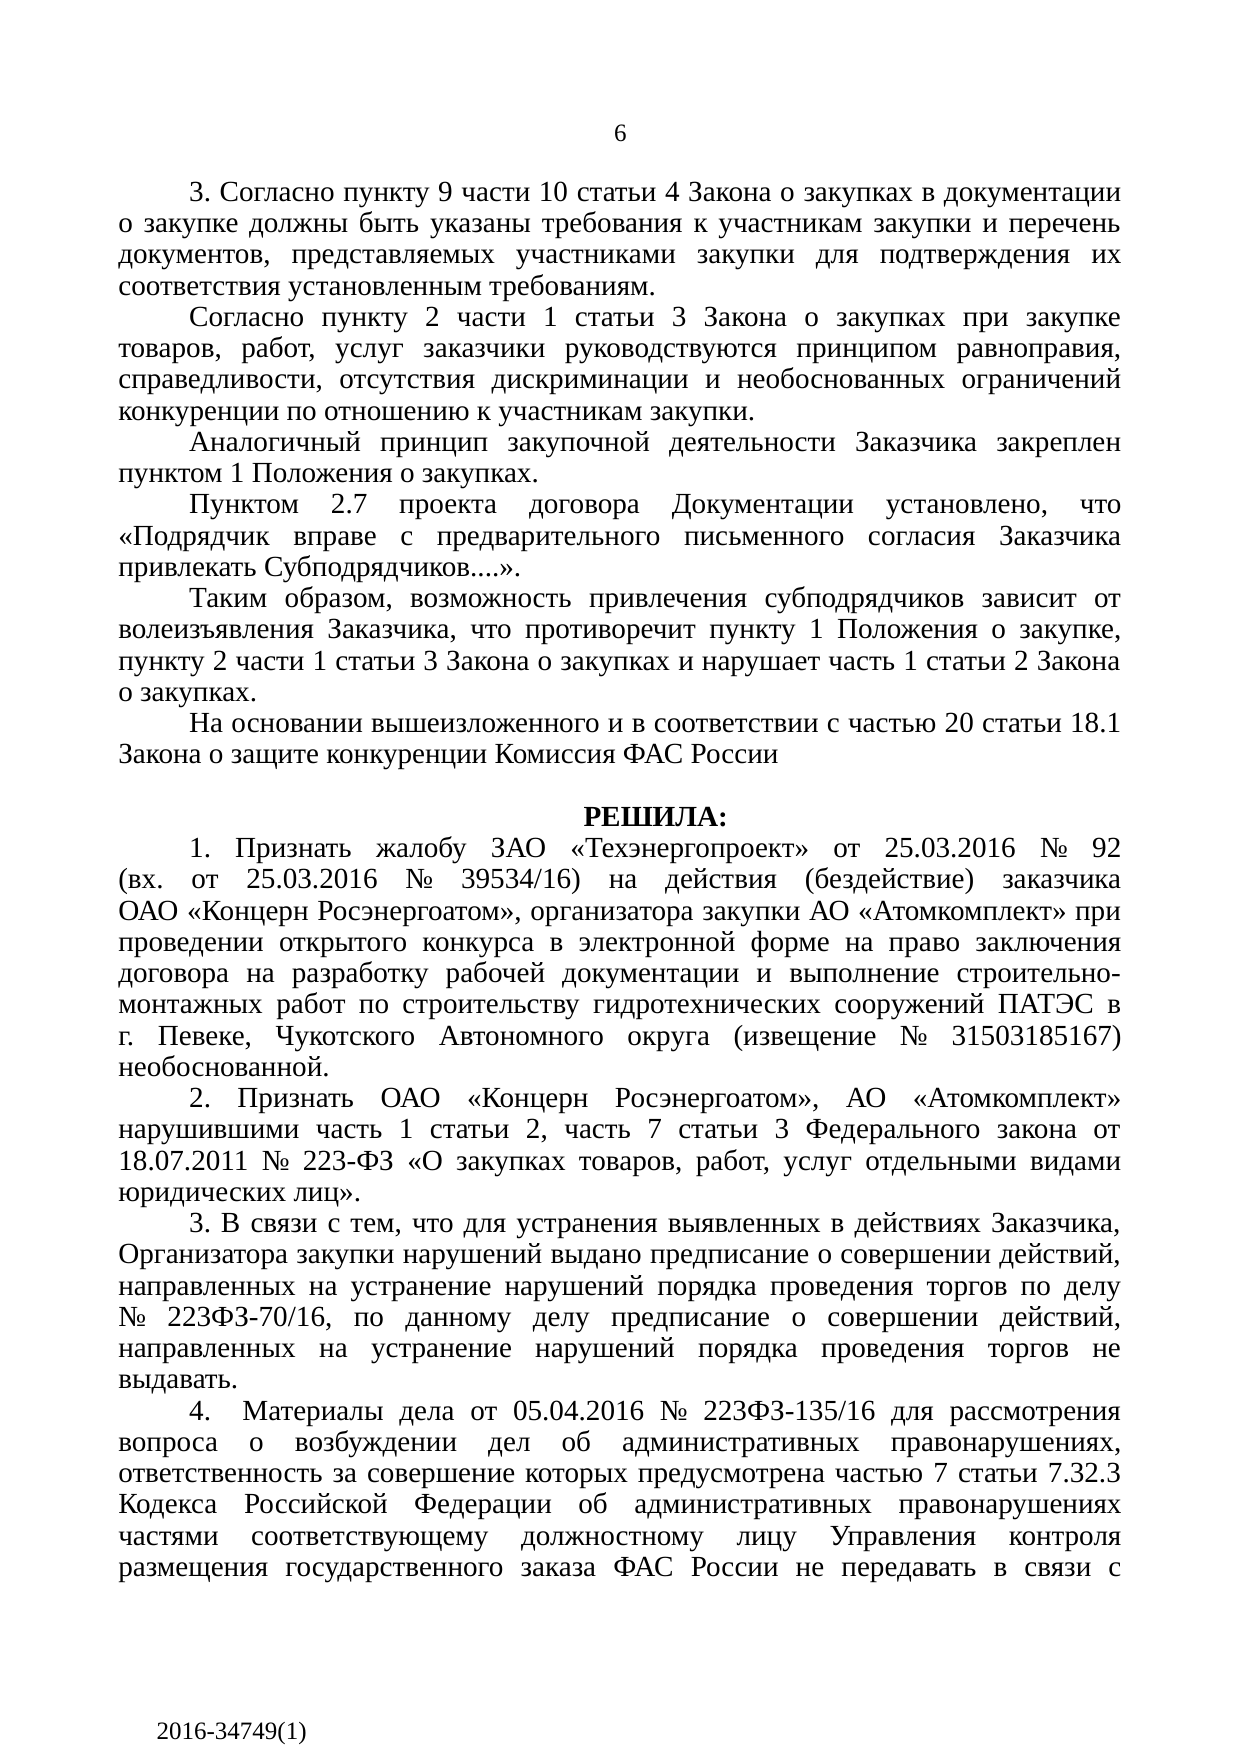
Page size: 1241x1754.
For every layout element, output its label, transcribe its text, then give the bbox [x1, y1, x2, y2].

text На основании вышеизложенного и в соответствии с частью 20 статьи 18.1 Закона о защите конкуренции Комиссия ФАС России [118, 708, 1122, 770]
text 1. Признать жалобу ЗАО «Техэнергопроект» от 25.03.2016 № 92 (вх. от 25.03.2016 № 39534/16) на действия (бездействие) заказчика ОАО «Концерн Росэнергоатом», организатора закупки АО «Атомкомплект» при проведении открытого конкурса в электронной форме на право заключения договора на разработку рабочей документации и выполнение строительно-монтажных работ по строительству гидротехнических сооружений ПАТЭС в г. Певеке, Чукотского Автономного округа (извещение № 31503185167) необоснованной. [118, 833, 1122, 1083]
text Таким образом, возможность привлечения субподрядчиков зависит от волеизъявления Заказчика, что противоречит пункту 1 Положения о закупке, пункту 2 части 1 статьи 3 Закона о закупках и нарушает часть 1 статьи 2 Закона о закупках. [118, 583, 1122, 708]
text 3. В связи с тем, что для устранения выявленных в действиях Заказчика, Организатора закупки нарушений выдано предписание о совершении действий, направленных на устранение нарушений порядка проведения торгов по делу № 223ФЗ-70/16, по данному делу предписание о совершении действий, направленных на устранение нарушений порядка проведения торгов не выдавать. [118, 1208, 1122, 1395]
text 2. Признать ОАО «Концерн Росэнергоатом», АО «Атомкомплект» нарушившими часть 1 статьи 2, часть 7 статьи 3 Федерального закона от 18.07.2011 № 223-ФЗ «О закупках товаров, работ, услуг отдельными видами юридических лиц». [118, 1083, 1122, 1208]
text 4. Материалы дела от 05.04.2016 № 223ФЗ-135/16 для рассмотрения вопроса о возбуждении дел об административных правонарушениях, ответственность за совершение которых предусмотрена частью 7 статьи 7.32.3 Кодекса Российской Федерации об административных правонарушениях частями соответствующему должностному лицу Управления контроля размещения государственного заказа ФАС России не передавать в связи с [118, 1395, 1122, 1583]
text РЕШИЛА: [118, 801, 1122, 833]
text 3. Согласно пункту 9 части 10 статьи 4 Закона о закупках в документации о закупке должны быть указаны требования к участникам закупки и перечень документов, представляемых участниками закупки для подтверждения их соответствия установленным требованиям. [118, 176, 1122, 301]
text Согласно пункту 2 части 1 статьи 3 Закона о закупках при закупке товаров, работ, услуг заказчики руководствуются принципом равноправия, справедливости, отсутствия дискриминации и необоснованных ограничений конкуренции по отношению к участникам закупки. [118, 301, 1122, 426]
text Аналогичный принцип закупочной деятельности Заказчика закреплен пунктом 1 Положения о закупках. [118, 426, 1122, 489]
text Пунктом 2.7 проекта договора Документации установлено, что «Подрядчик вправе с предварительного письменного согласия Заказчика привлекать Субподрядчиков....». [118, 489, 1122, 583]
